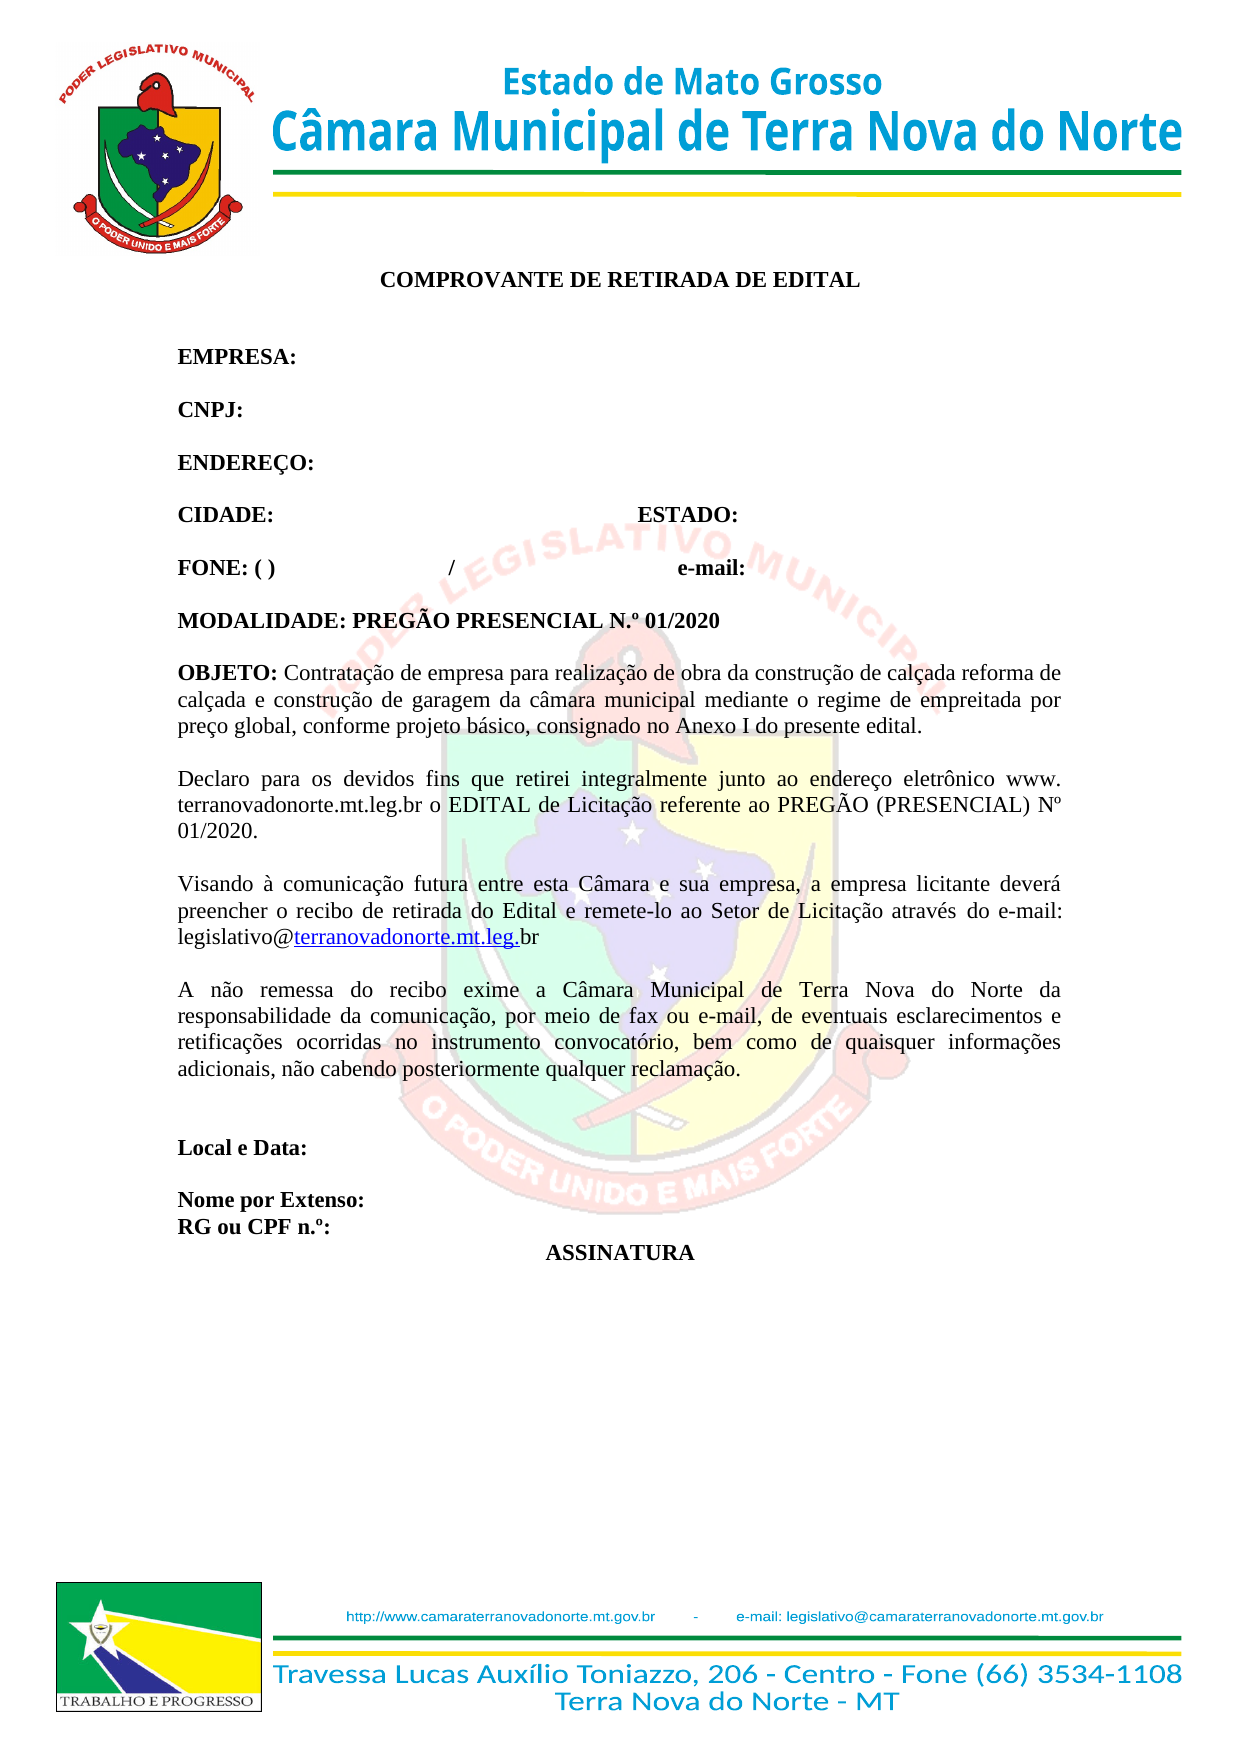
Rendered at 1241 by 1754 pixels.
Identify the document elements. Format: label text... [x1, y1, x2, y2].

text COMPROVANTE DE RETIRADA DE EDITAL [177, 266, 1063, 292]
text MODALIDADE: PREGÃO PRESENCIAL N.º 01/2020 [177, 607, 303, 633]
text CNPJ: [177, 396, 1063, 422]
picture [55, 42, 260, 256]
text OBJETO: Contratação de empresa para realização de obra da construção de calçada reforma de calçada e construção de garagem da câmara municipal mediante o regime de empreitada por preço global, conforme projeto básico, consignado no Anexo I do presente edital. [177, 659, 303, 738]
text Visando à comunicação futura entre esta Câmara e sua empresa, a empresa licitante deverá preencher o recibo de retirada do Edital e remete-lo ao Setor de Licitação através do e-mail: legislativo@terranovadonorte.mt.leg.br [177, 870, 303, 949]
text CIDADE: ESTADO: [177, 501, 1063, 528]
text Local e Data: [177, 1134, 303, 1160]
text FONE: ( ) / e-mail: [966, 554, 1063, 580]
text Nome por Extenso: [966, 1187, 1063, 1213]
text Declaro para os devidos fins que retirei integralmente junto ao endereço eletrônico www. terranovadonorte.mt.leg.br o EDITAL de Licitação referente ao PREGÃO (PRESENCIAL) Nº 01/2020. [177, 765, 303, 844]
text A não remessa do recibo exime a Câmara Municipal de Terra Nova do Norte da responsabilidade da comunicação, por meio de fax ou e-mail, de eventuais esclarecimentos e retificações ocorridas no instrumento convocatório, bem como de quaisquer informações adicionais, não cabendo posteriormente qualquer reclamação. [177, 976, 303, 1081]
picture [57, 1583, 261, 1711]
text ENDEREÇO: [177, 449, 1063, 475]
text OBJETO: Contratação de empresa para realização de obra da construção de calçada reforma de calçada e construção de garagem da câmara municipal mediante o regime de empreitada por preço global, conforme projeto básico, consignado no Anexo I do presente edital. [966, 659, 1063, 738]
text RG ou CPF n.º: [177, 1213, 1063, 1239]
text Visando à comunicação futura entre esta Câmara e sua empresa, a empresa licitante deverá preencher o recibo de retirada do Edital e remete-lo ao Setor de Licitação através do e-mail: legislativo@terranovadonorte.mt.leg.br [966, 870, 1063, 949]
text MODALIDADE: PREGÃO PRESENCIAL N.º 01/2020 [966, 607, 1063, 633]
text A não remessa do recibo exime a Câmara Municipal de Terra Nova do Norte da responsabilidade da comunicação, por meio de fax ou e-mail, de eventuais esclarecimentos e retificações ocorridas no instrumento convocatório, bem como de quaisquer informações adicionais, não cabendo posteriormente qualquer reclamação. [966, 976, 1063, 1081]
text EMPRESA: [177, 343, 1063, 369]
text Nome por Extenso: [177, 1187, 303, 1213]
text Declaro para os devidos fins que retirei integralmente junto ao endereço eletrônico www. terranovadonorte.mt.leg.br o EDITAL de Licitação referente ao PREGÃO (PRESENCIAL) Nº 01/2020. [966, 765, 1063, 844]
picture [860, 1611, 868, 1623]
text Local e Data: [966, 1134, 1063, 1160]
text ASSINATURA [177, 1239, 1063, 1266]
text FONE: ( ) / e-mail: [177, 554, 303, 580]
